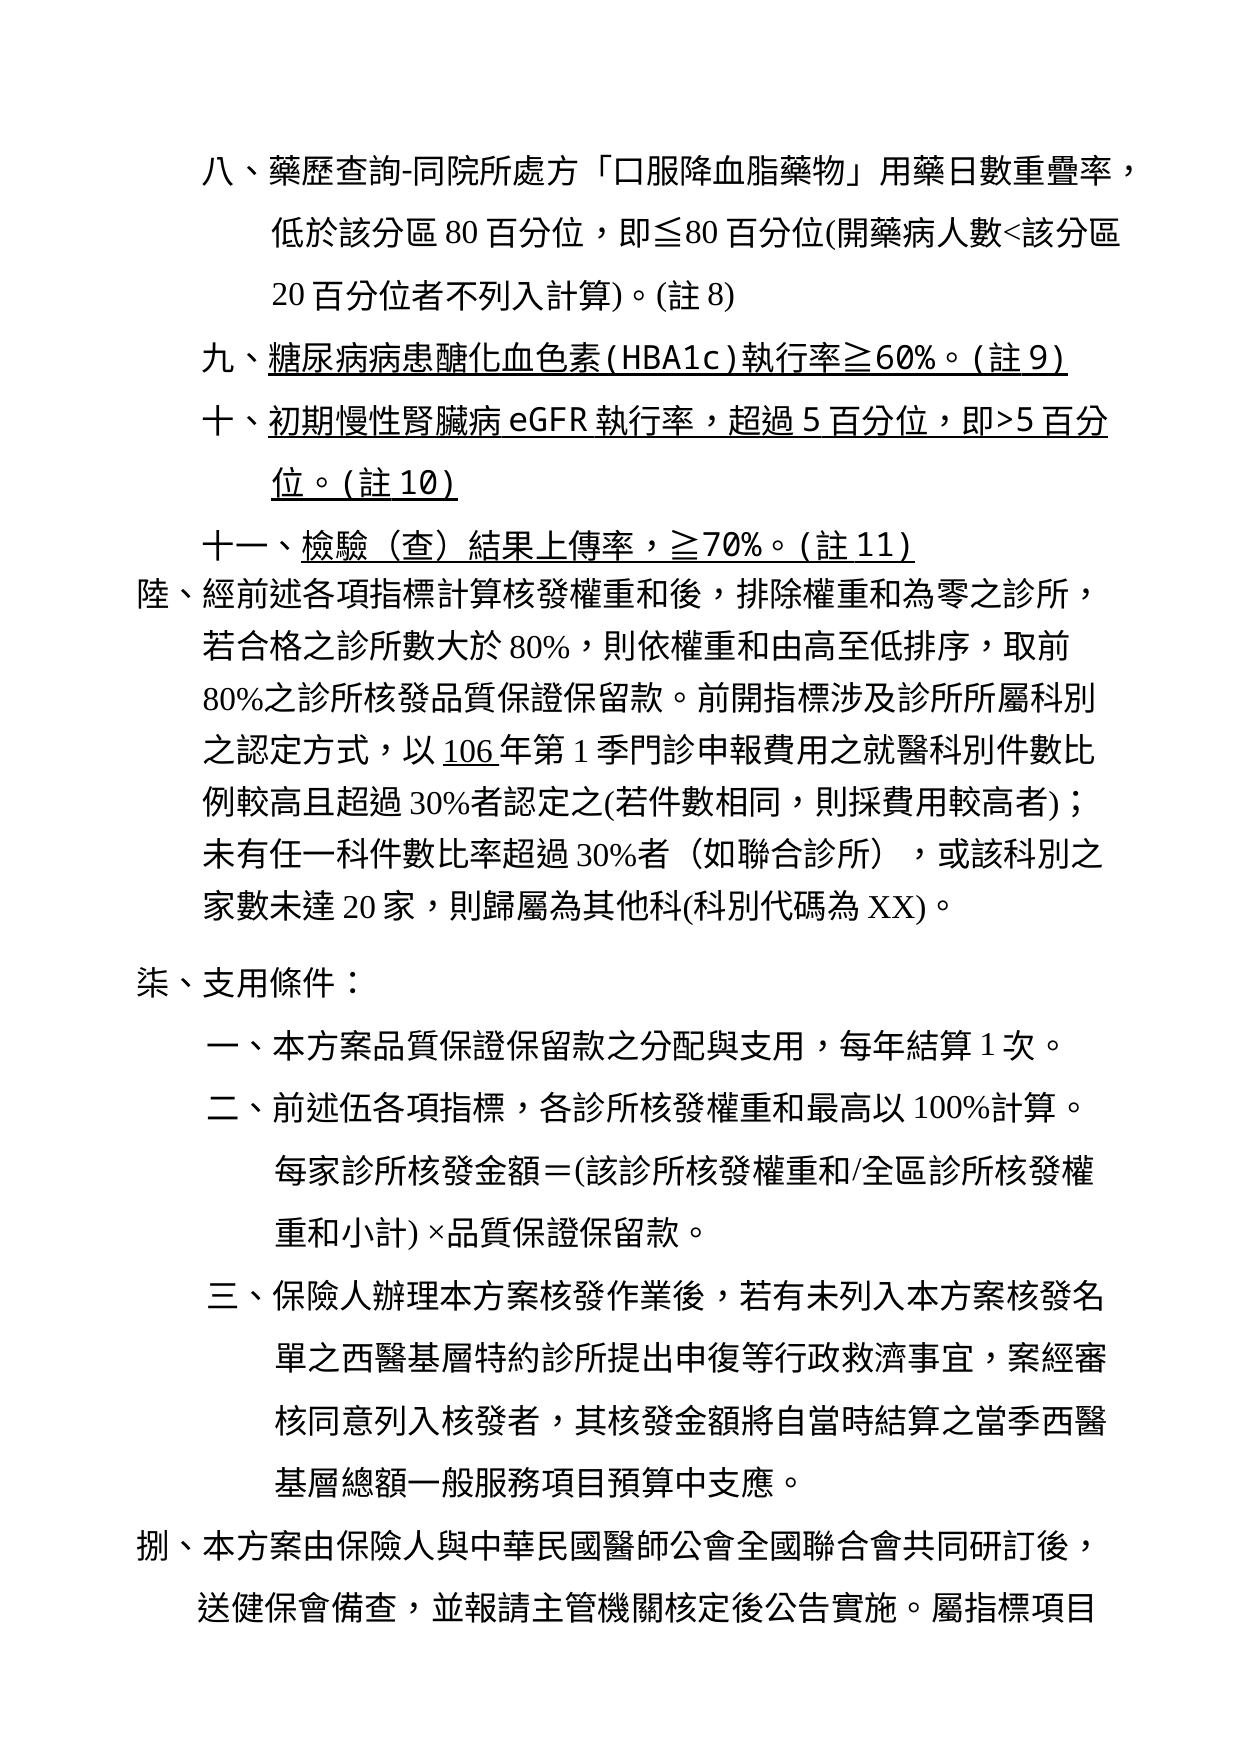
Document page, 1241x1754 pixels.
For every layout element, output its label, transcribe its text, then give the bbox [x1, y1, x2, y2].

text 陸、經前述各項指標計算核發權重和後，排除權重和為零之診所，若合格之診所數大於80%，則依權重和由高至低排序，取前80%之診所核發品質保證保留款。前開指標涉及診所所屬科別之認定方式，以106年第1季門診申報費用之就醫科別件數比例較高且超過30%者認定之(若件數相同，則採費用較高者)；未有任一科件數比率超過30%者（如聯合診所），或該科別之家數未達20家，則歸屬為其他科(科別代碼為XX)。 [136, 564, 1122, 929]
text 八、藥歷查詢-同院所處方「口服降血脂藥物」用藥日數重疊率，低於該分區80百分位，即≦80百分位(開藥病人數<該分區20百分位者不列入計算)。(註8) [201, 127, 1122, 314]
text 三、保險人辦理本方案核發作業後，若有未列入本方案核發名單之西醫基層特約診所提出申復等行政救濟事宜，案經審核同意列入核發者，其核發金額將自當時結算之當季西醫基層總額一般服務項目預算中支應。 [206, 1252, 1122, 1502]
text 二、前述伍各項指標，各診所核發權重和最高以100%計算。每家診所核發金額＝(該診所核發權重和/全區診所核發權重和小計) ×品質保證保留款。 [206, 1064, 1122, 1252]
text 柒、支用條件： [136, 939, 1122, 1002]
text 十、初期慢性腎臟病eGFR執行率，超過5百分位，即>5百分位。(註10) [201, 377, 1122, 502]
text 九、糖尿病病患醣化血色素(HBA1c)執行率≧60%。(註9) [201, 314, 1122, 377]
text 捌、本方案由保險人與中華民國醫師公會全國聯合會共同研訂後，送健保會備查，並報請主管機關核定後公告實施。屬指標項目 [136, 1502, 1122, 1627]
text 十一、檢驗（查）結果上傳率，≧70%。(註11) [201, 502, 1122, 564]
text 一、本方案品質保證保留款之分配與支用，每年結算1次。 [206, 1002, 1122, 1064]
